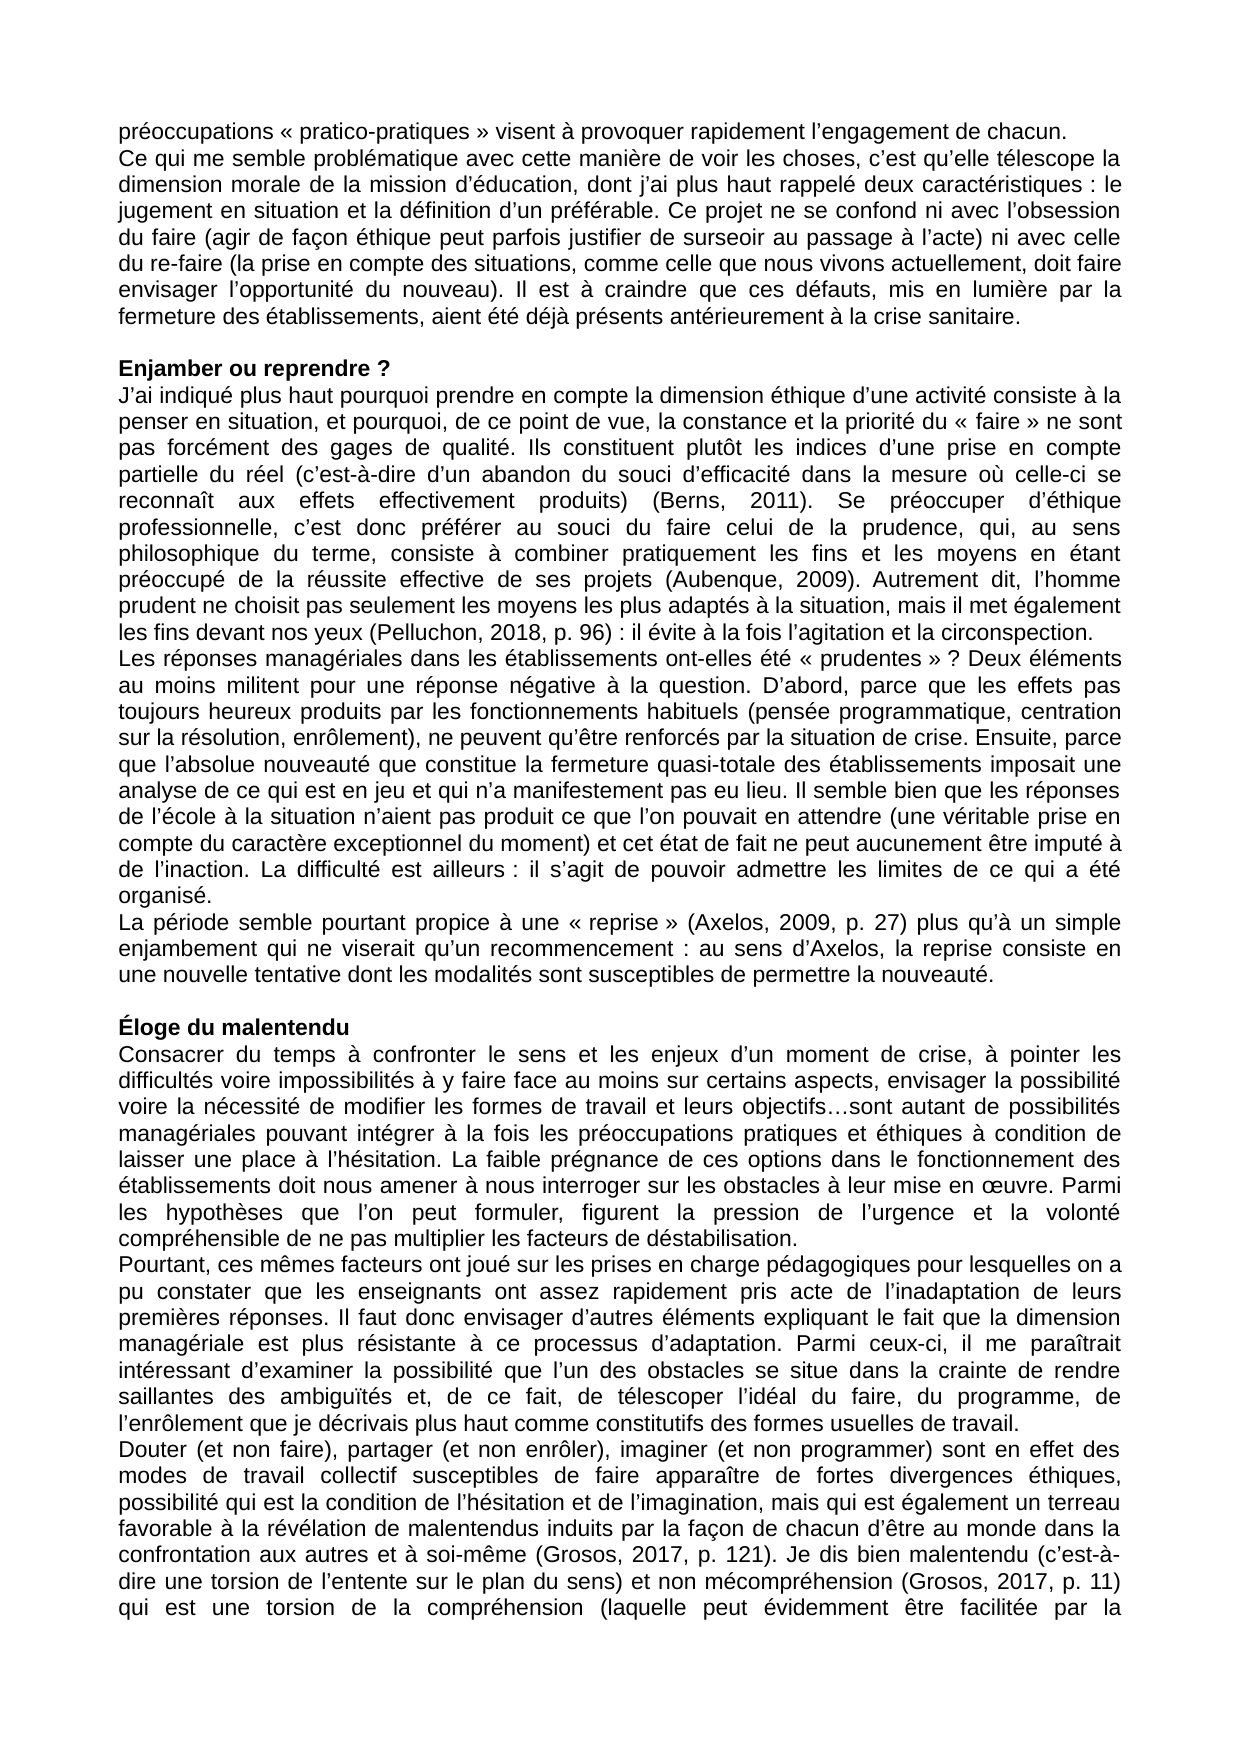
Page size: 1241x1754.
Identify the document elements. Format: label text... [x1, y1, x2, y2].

text Éloge du malentendu [118, 1014, 1122, 1041]
text Consacrer du temps à confronter le sens et les enjeux d’un moment de crise, à pointer les difficultés voire impossibilités à y faire face au moins sur certains aspects, envisager la possibilité voire la nécessité de modifier les formes de travail et leurs objectifs…sont autant de possibilités managériales pouvant intégrer à la fois les préoccupations pratiques et éthiques à condition de laisser une place à l’hésitation. La faible prégnance de ces options dans le fonctionnement des établissements doit nous amener à nous interroger sur les obstacles à leur mise en œuvre. Parmi les hypothèses que l’on peut formuler, figurent la pression de l’urgence et la volonté compréhensible de ne pas multiplier les facteurs de déstabilisation. [118, 1041, 1122, 1251]
text Les réponses managériales dans les établissements ont-elles été « prudentes » ? Deux éléments au moins militent pour une réponse négative à la question. D’abord, parce que les effets pas toujours heureux produits par les fonctionnements habituels (pensée programmatique, centration sur la résolution, enrôlement), ne peuvent qu’être renforcés par la situation de crise. Ensuite, parce que l’absolue nouveauté que constitue la fermeture quasi-totale des établissements imposait une analyse de ce qui est en jeu et qui n’a manifestement pas eu lieu. Il semble bien que les réponses de l’école à la situation n’aient pas produit ce que l’on pouvait en attendre (une véritable prise en compte du caractère exceptionnel du moment) et cet état de fait ne peut aucunement être imputé à de l’inaction. La difficulté est ailleurs : il s’agit de pouvoir admettre les limites de ce qui a été organisé. [118, 645, 1122, 909]
text Douter (et non faire), partager (et non enrôler), imaginer (et non programmer) sont en effet des modes de travail collectif susceptibles de faire apparaître de fortes divergences éthiques, possibilité qui est la condition de l’hésitation et de l’imagination, mais qui est également un terreau favorable à la révélation de malentendus induits par la façon de chacun d’être au monde dans la confrontation aux autres et à soi-même (Grosos, 2017, p. 121). Je dis bien malentendu (c’est-à-dire une torsion de l’entente sur le plan du sens) et non mécompréhension (Grosos, 2017, p. 11) qui est une torsion de la compréhension (laquelle peut évidemment être facilitée par la [118, 1436, 1122, 1620]
text Pourtant, ces mêmes facteurs ont joué sur les prises en charge pédagogiques pour lesquelles on a pu constater que les enseignants ont assez rapidement pris acte de l’inadaptation de leurs premières réponses. Il faut donc envisager d’autres éléments expliquant le fait que la dimension managériale est plus résistante à ce processus d’adaptation. Parmi ceux-ci, il me paraîtrait intéressant d’examiner la possibilité que l’un des obstacles se situe dans la crainte de rendre saillantes des ambiguïtés et, de ce fait, de télescoper l’idéal du faire, du programme, de l’enrôlement que je décrivais plus haut comme constitutifs des formes usuelles de travail. [118, 1251, 1122, 1436]
text Ce qui me semble problématique avec cette manière de voir les choses, c’est qu’elle télescope la dimension morale de la mission d’éducation, dont j’ai plus haut rappelé deux caractéristiques : le jugement en situation et la définition d’un préférable. Ce projet ne se confond ni avec l’obsession du faire (agir de façon éthique peut parfois justifier de surseoir au passage à l’acte) ni avec celle du re-faire (la prise en compte des situations, comme celle que nous vivons actuellement, doit faire envisager l’opportunité du nouveau). Il est à craindre que ces défauts, mis en lumière par la fermeture des établissements, aient été déjà présents antérieurement à la crise sanitaire. [118, 144, 1122, 329]
text Enjamber ou reprendre ? [118, 355, 1122, 382]
text J’ai indiqué plus haut pourquoi prendre en compte la dimension éthique d’une activité consiste à la penser en situation, et pourquoi, de ce point de vue, la constance et la priorité du « faire » ne sont pas forcément des gages de qualité. Ils constituent plutôt les indices d’une prise en compte partielle du réel (c’est-à-dire d’un abandon du souci d’efficacité dans la mesure où celle-ci se reconnaît aux effets effectivement produits) (Berns, 2011). Se préoccuper d’éthique professionnelle, c’est donc préférer au souci du faire celui de la prudence, qui, au sens philosophique du terme, consiste à combiner pratiquement les fins et les moyens en étant préoccupé de la réussite effective de ses projets (Aubenque, 2009). Autrement dit, l’homme prudent ne choisit pas seulement les moyens les plus adaptés à la situation, mais il met également les fins devant nos yeux (Pelluchon, 2018, p. 96) : il évite à la fois l’agitation et la circonspection. [118, 382, 1122, 645]
text La période semble pourtant propice à une « reprise » (Axelos, 2009, p. 27) plus qu’à un simple enjambement qui ne viserait qu’un recommencement : au sens d’Axelos, la reprise consiste en une nouvelle tentative dont les modalités sont susceptibles de permettre la nouveauté. [118, 909, 1122, 988]
text préoccupations « pratico-pratiques » visent à provoquer rapidement l’engagement de chacun. [118, 118, 1122, 144]
